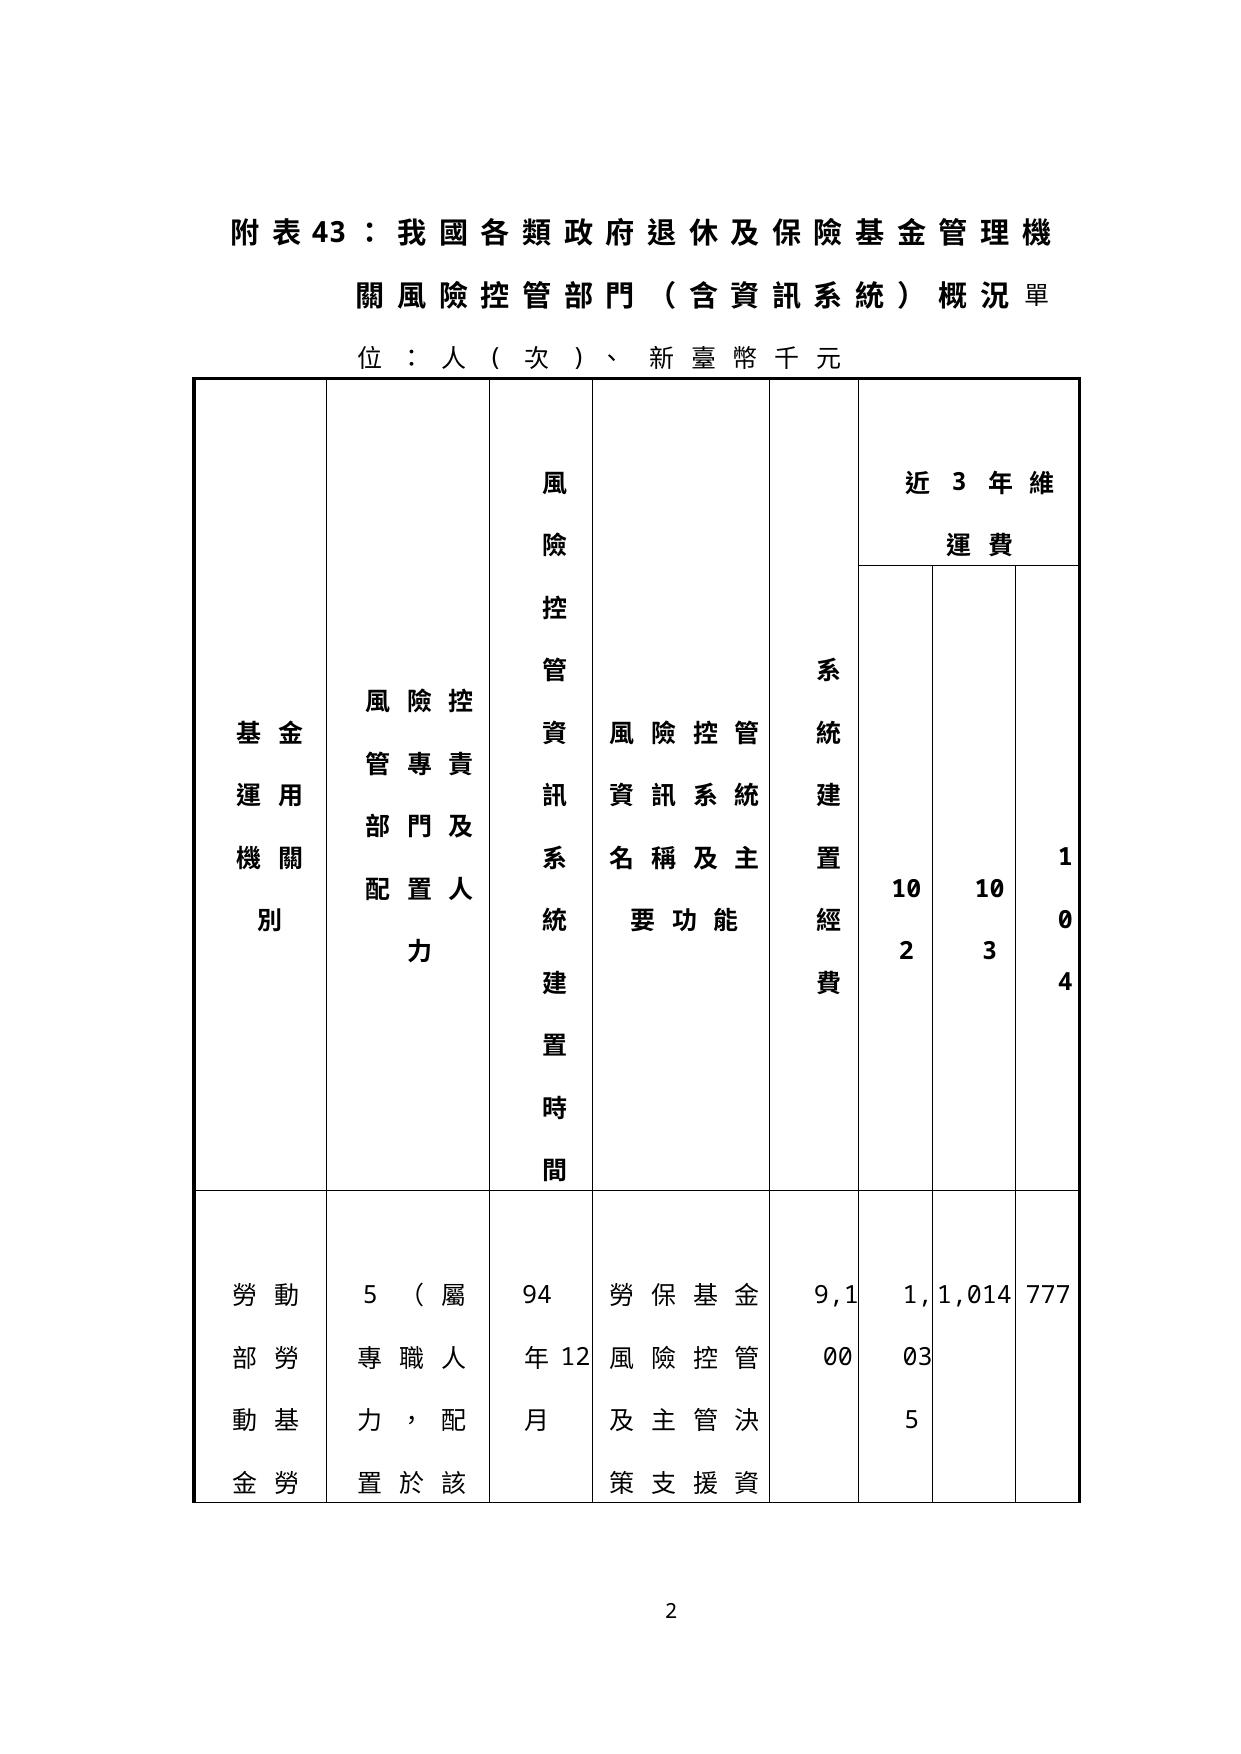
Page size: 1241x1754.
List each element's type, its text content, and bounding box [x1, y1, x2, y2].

table_cell 勞保基金風險控管及主管決策支援資 [593, 1191, 769, 1502]
table_cell 103 [933, 566, 1015, 1189]
table_cell 777 [1016, 1191, 1078, 1502]
table_header 系統建置經費 [770, 380, 858, 1189]
table_header 風險控管專責部門及配置人力 [327, 380, 489, 1189]
table_header 近3年維運費 [859, 380, 1078, 564]
table_header 基金運用機關別 [196, 380, 326, 1189]
table_header 風險控管資訊系統名稱及主要功能 [593, 380, 769, 1189]
text 附表43：我國各類政府退休及保險基金管理機關風險控管部門（含資訊系統）概況單位：人(次)、新臺幣千元 [183, 189, 1058, 377]
table_cell 1,014 [933, 1191, 1015, 1502]
table_cell 5（屬專職人力，配置於該 [327, 1191, 489, 1502]
table_cell 1,035 [859, 1191, 932, 1502]
table_cell 9,100 [770, 1191, 858, 1502]
table_cell 勞動部勞動基金勞 [196, 1191, 326, 1502]
table_cell 102 [859, 566, 932, 1189]
table_cell 104 [1016, 566, 1078, 1189]
table_cell 94年12月 [490, 1191, 592, 1502]
table_header 風險控管資訊系統建置時間 [490, 380, 592, 1189]
